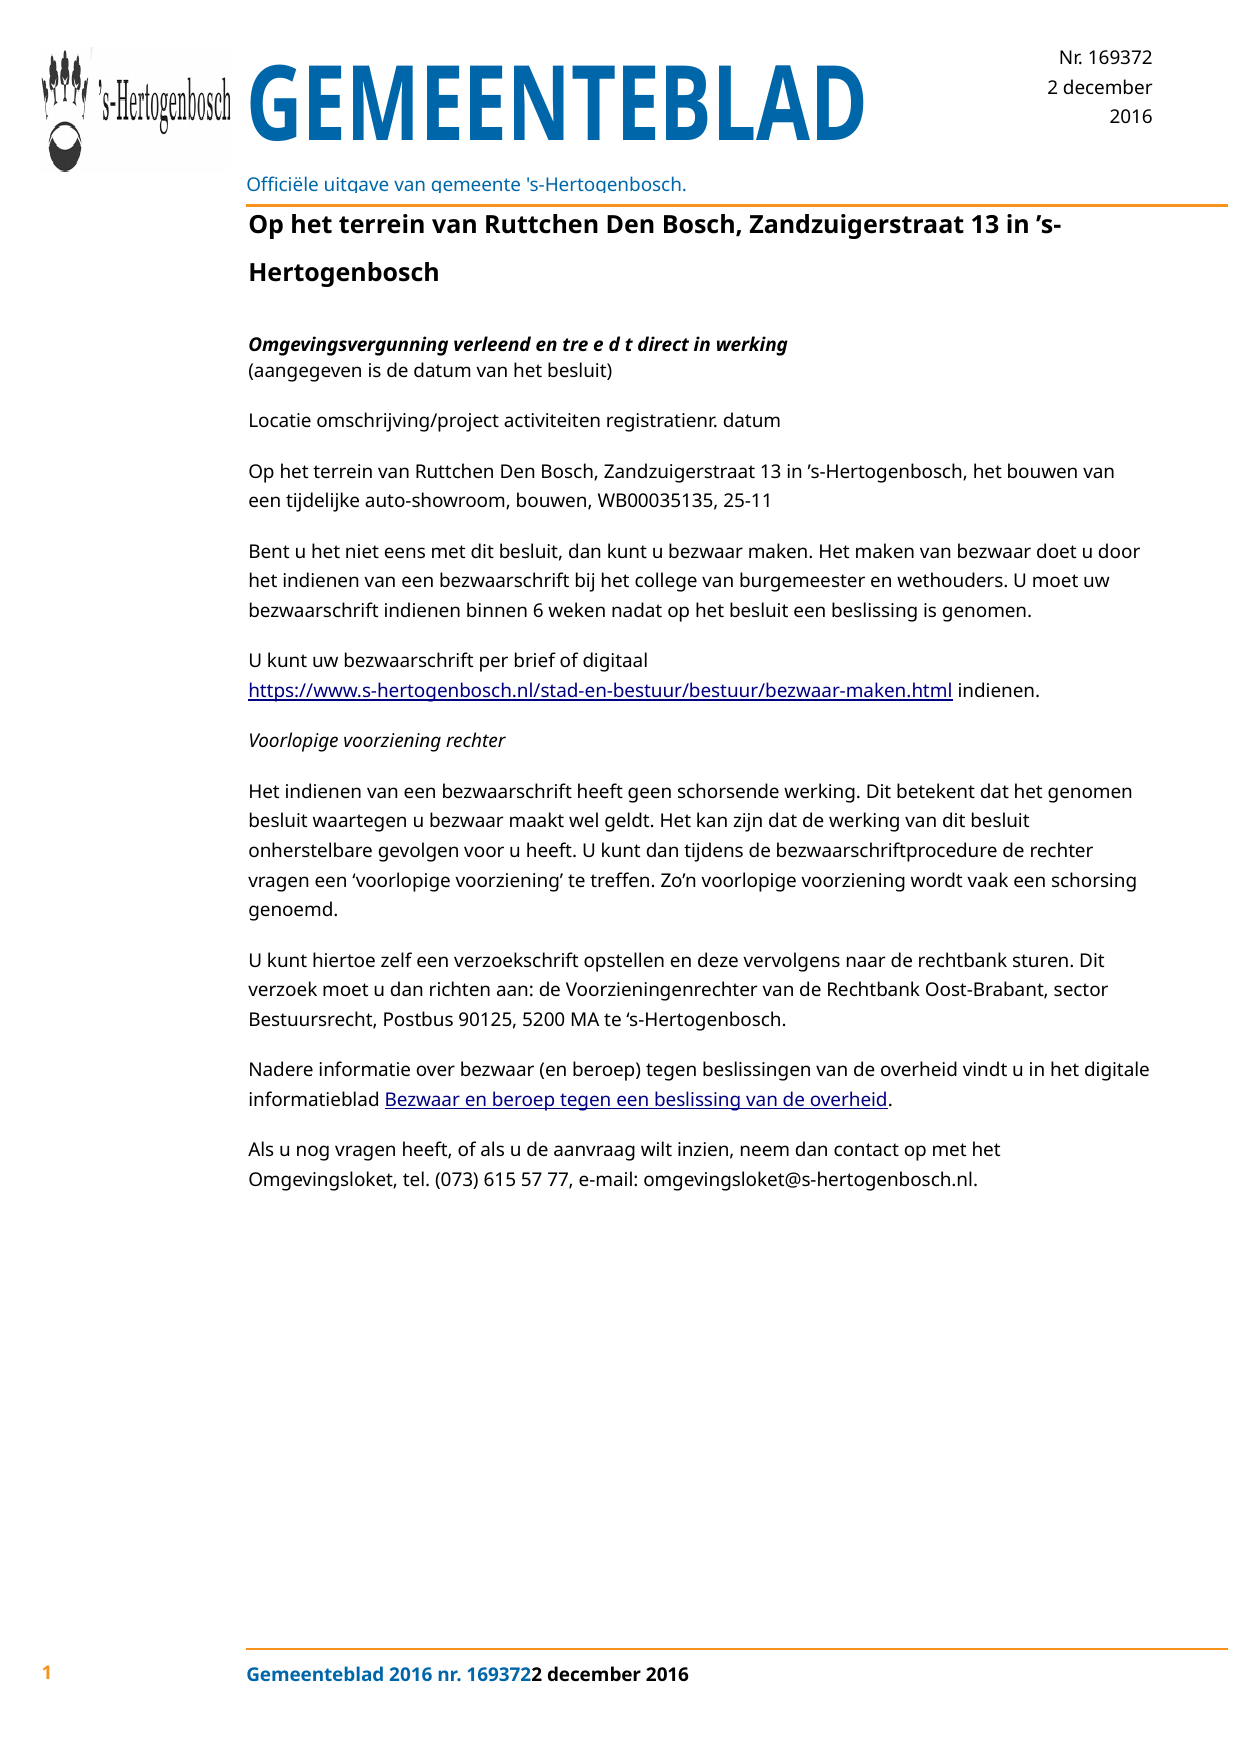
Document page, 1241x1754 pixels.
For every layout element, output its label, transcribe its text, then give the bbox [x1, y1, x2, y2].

text U kunt uw bezwaarschrift per brief of digitaal https://www.s-hertogenbosch.nl/stad-en-bestuur/bestuur/bezwaar-maken.html indienen. [248, 648, 1152, 703]
text Bent u het niet eens met dit besluit, dan kunt u bezwaar maken. Het maken van bezwaar doet u door het indienen van een bezwaarschrift bij het college van burgemeester en wethouders. U moet uw bezwaarschrift indienen binnen 6 weken nadat op het besluit een beslissing is genomen. [248, 538, 1152, 623]
text U kunt hiertoe zelf een verzoekschrift opstellen en deze vervolgens naar de rechtbank sturen. Dit verzoek moet u dan richten aan: de Voorzieningenrechter van de Rechtbank Oost-Brabant, sector Bestuursrecht, Postbus 90125, 5200 MA te ‘s-Hertogenbosch. [248, 947, 1152, 1032]
text Op het terrein van Ruttchen Den Bosch, Zandzuigerstraat 13 in ’s-Hertogenbosch, het bouwen van een tijdelijke auto-showroom, bouwen, WB00035135, 25-11 [248, 458, 1152, 513]
text Als u nog vragen heeft, of als u de aanvraag wilt inzien, neem dan contact op met het Omgevingsloket, tel. (073) 615 57 77, e-mail: omgevingsloket@s-hertogenbosch.nl. [248, 1136, 1152, 1192]
text Locatie omschrijving/project activiteiten registratienr. datum [248, 408, 1152, 433]
text Op het terrein van Ruttchen Den Bosch, Zandzuigerstraat 13 in ’s-Hertogenbosch [248, 207, 1152, 288]
text (aangegeven is de datum van het besluit) [248, 357, 1152, 383]
text Omgevingsvergunning verleend en tre e d t direct in werking [248, 331, 1152, 357]
text Het indienen van een bezwaarschrift heeft geen schorsende werking. Dit betekent dat het genomen besluit waartegen u bezwaar maakt wel geldt. Het kan zijn dat de werking van dit besluit onherstelbare gevolgen voor u heeft. U kunt dan tijdens de bezwaarschriftprocedure de rechter vragen een ‘voorlopige voorziening’ te treffen. Zo’n voorlopige voorziening wordt vaak een schorsing genoemd. [248, 778, 1152, 922]
picture [41, 47, 231, 172]
text Voorlopige voorziening rechter [248, 728, 1152, 753]
text Nadere informatie over bezwaar (en beroep) tegen beslissingen van de overheid vindt u in het digitale informatieblad Bezwaar en beroep tegen een beslissing van de overheid. [248, 1056, 1152, 1112]
